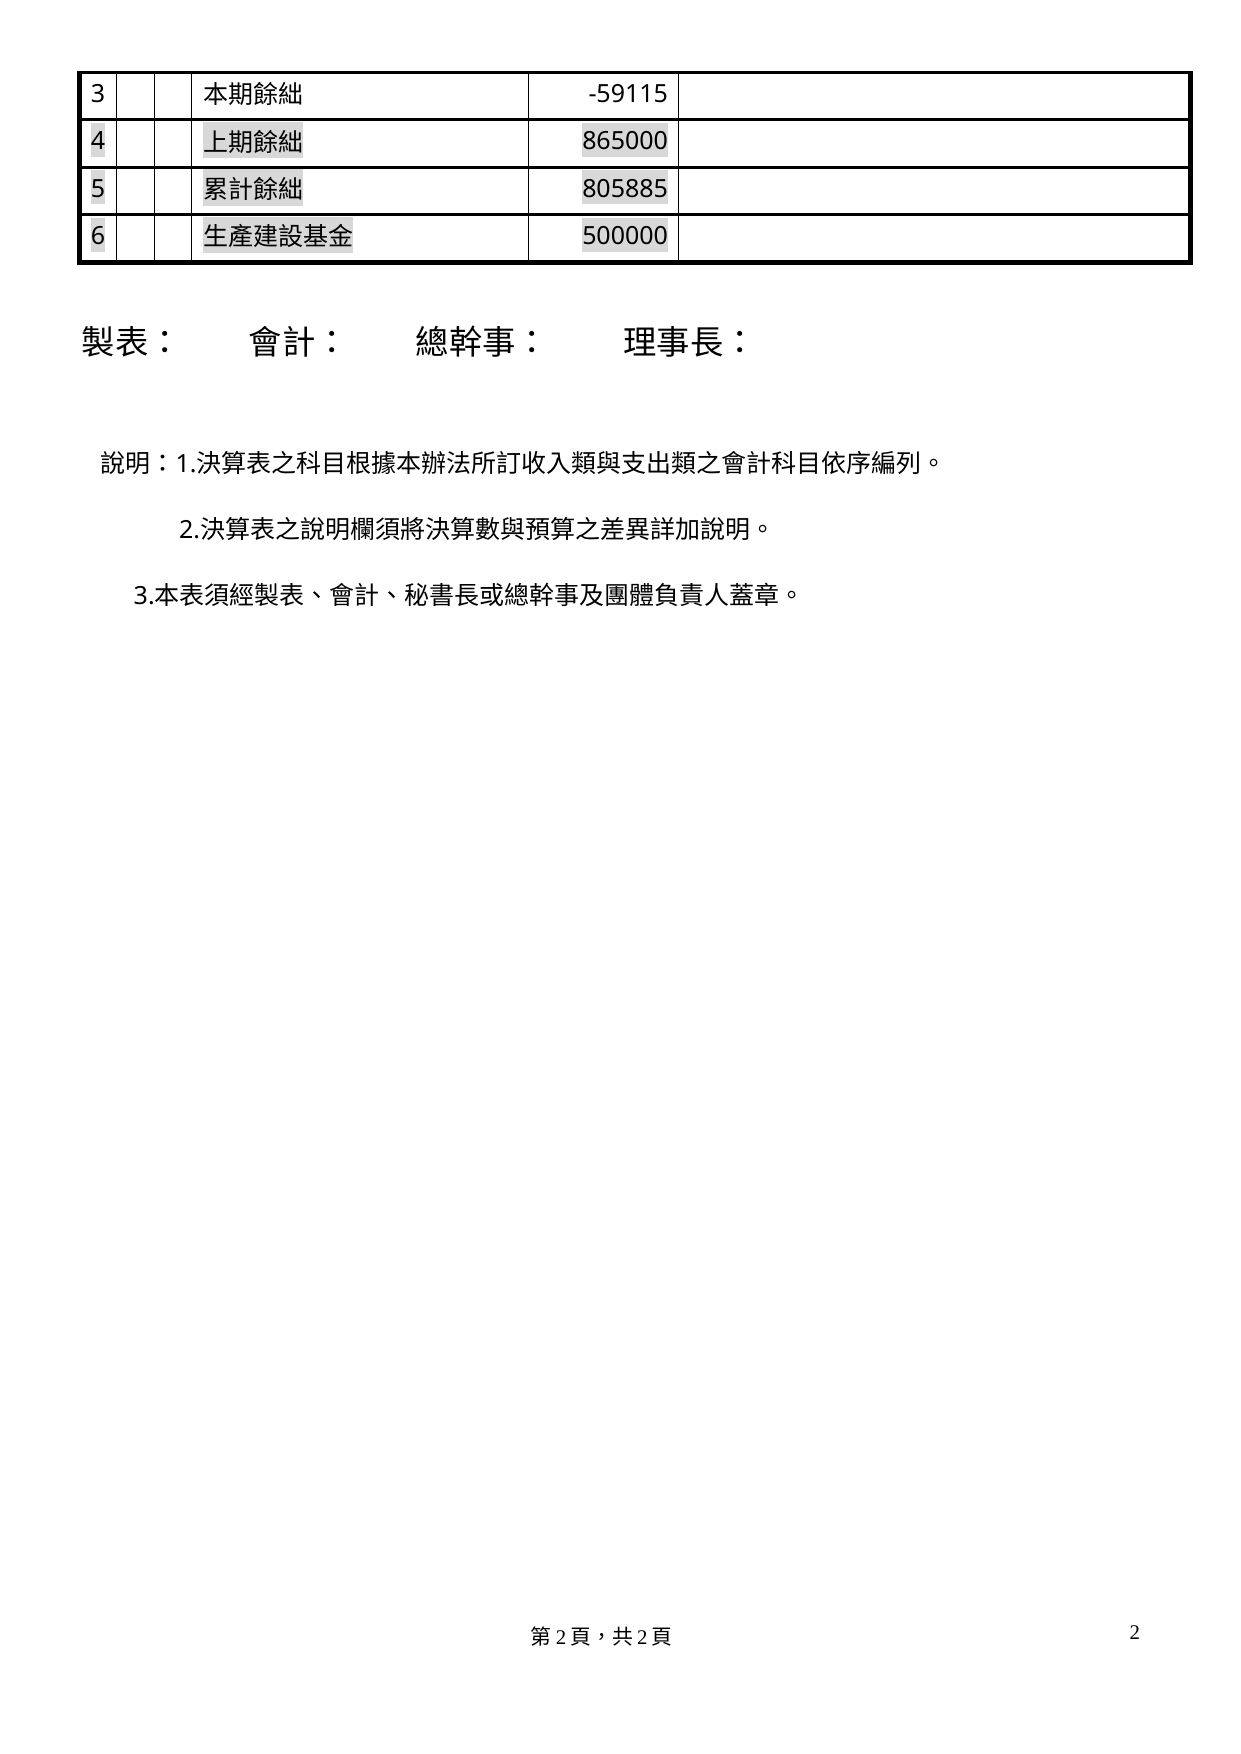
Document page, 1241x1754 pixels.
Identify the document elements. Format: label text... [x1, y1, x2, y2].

table_cell [117, 74, 154, 118]
table_cell 上期餘絀 [192, 121, 528, 166]
table_cell 生產建設基金 [192, 216, 528, 260]
table_cell 累計餘絀 [192, 169, 528, 213]
table_cell 4 [82, 121, 116, 166]
table_cell [117, 216, 154, 260]
table_cell [155, 121, 191, 166]
table_cell [679, 169, 1188, 213]
table_cell 500000 [529, 216, 678, 260]
table_cell 5 [82, 169, 116, 213]
table_cell 本期餘絀 [192, 74, 528, 118]
text 說明：1.決算表之科目根據本辦法所訂收入類與支出類之會計科目依序編列。 [100, 444, 1140, 480]
table_cell [155, 74, 191, 118]
table_cell 865000 [529, 121, 678, 166]
text 製表： 會計： 總幹事： 理事長： [82, 302, 1140, 377]
table_cell 6 [82, 216, 116, 260]
table_cell [679, 121, 1188, 166]
table_cell -59115 [529, 74, 678, 118]
table_cell [155, 216, 191, 260]
table_cell [679, 216, 1188, 260]
table_cell 805885 [529, 169, 678, 213]
text 2.決算表之說明欄須將決算數與預算之差異詳加說明。 [100, 509, 1140, 546]
table_cell [155, 169, 191, 213]
text 3.本表須經製表、會計、秘書長或總幹事及團體負責人蓋章。 [82, 575, 1140, 612]
table_cell [679, 74, 1188, 118]
table_cell 3 [82, 74, 116, 118]
table_cell [117, 121, 154, 166]
table_cell [117, 169, 154, 213]
